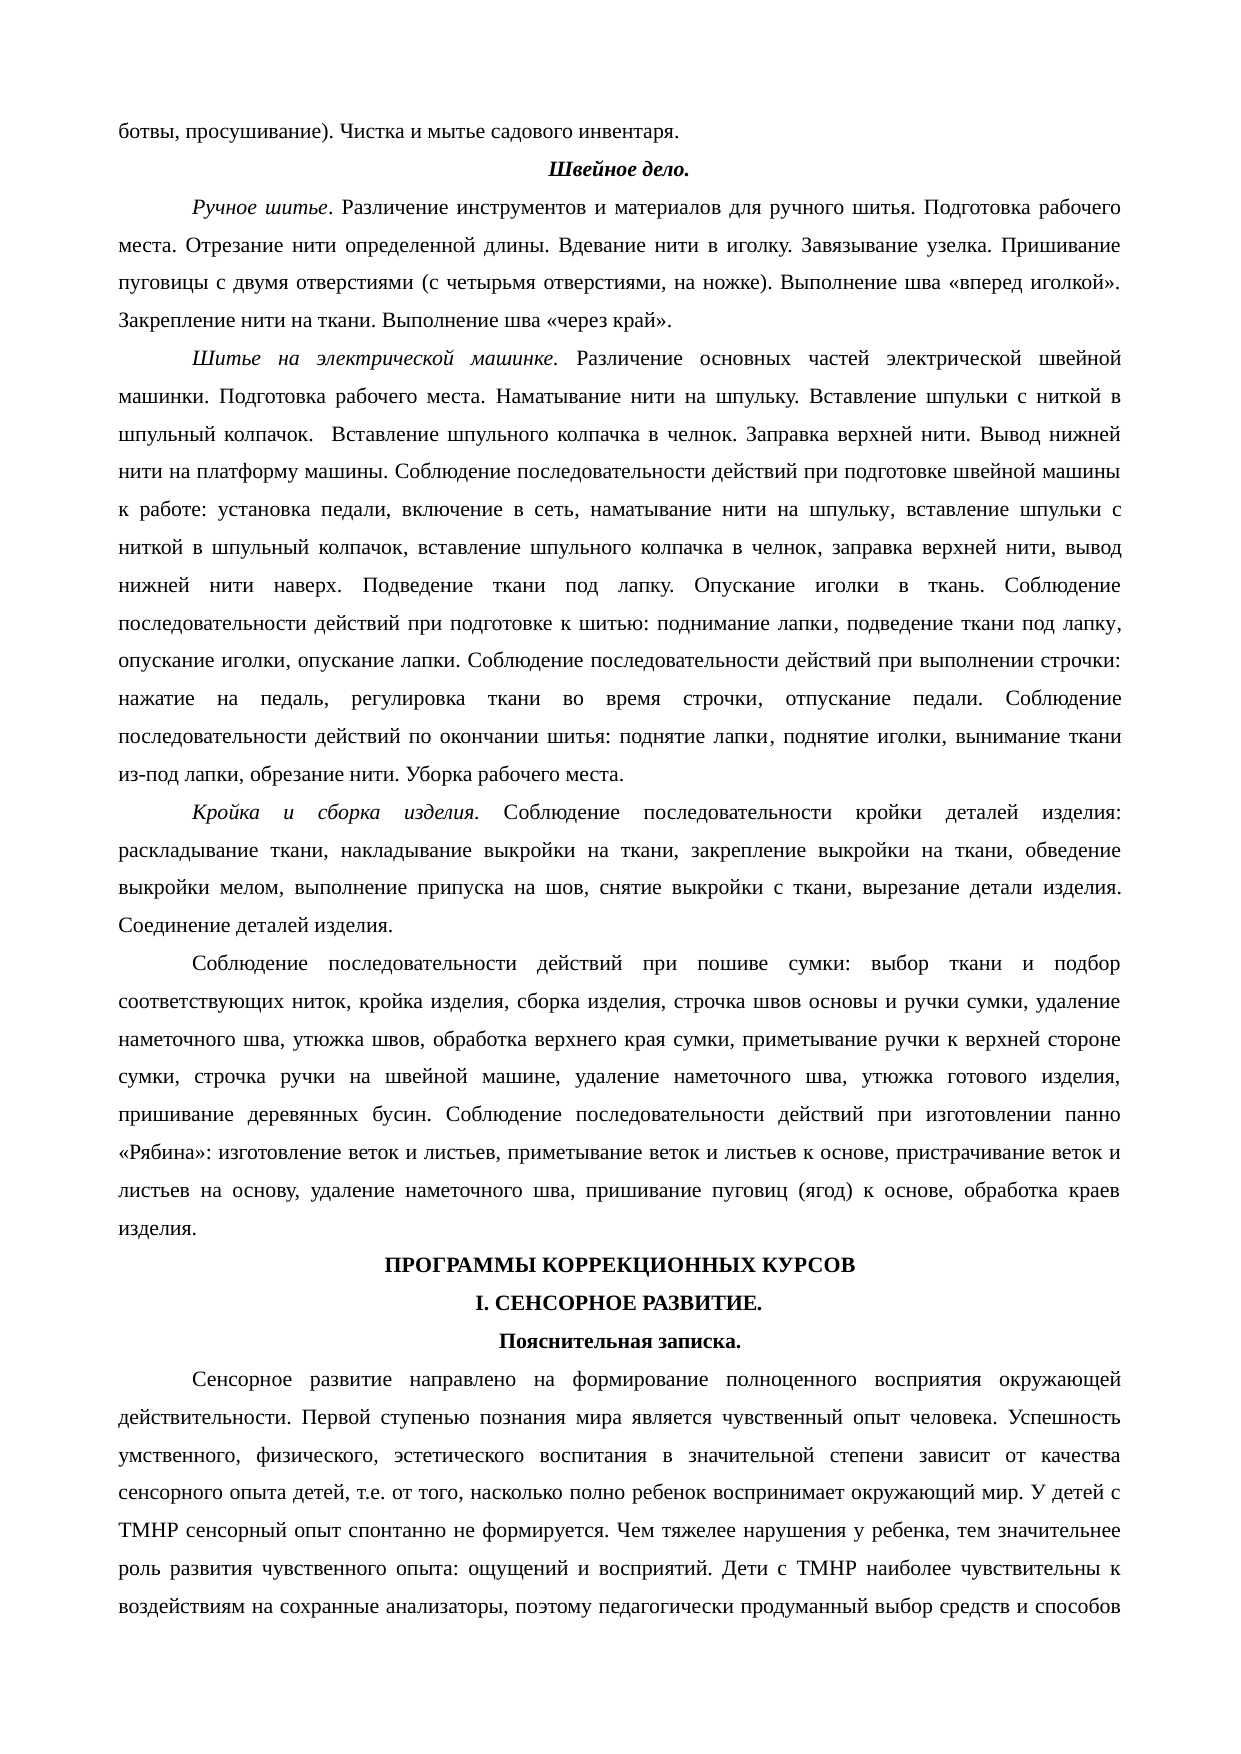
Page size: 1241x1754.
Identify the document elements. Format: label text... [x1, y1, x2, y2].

text Кройка и сборка изделия. Соблюдение последовательности кройки деталей изделия: раскладывание ткани, накладывание выкройки на ткани, закрепление выкройки на ткани, обведение выкройки мелом, выполнение припуска на шов, снятие выкройки с ткани, вырезание детали изделия. Соединение деталей изделия. [118, 799, 1122, 937]
text Швейное дело. [118, 156, 1122, 181]
text ботвы, просушивание). Чистка и мытье садового инвентаря. [118, 118, 1122, 143]
text Сенсорное развитие направлено на формирование полноценного восприятия окружающей действительности. Первой ступенью познания мира является чувственный опыт человека. Успешность умственного, физического, эстетического воспитания в значительной степени зависит от качества сенсорного опыта детей, т.е. от того, насколько полно ребенок воспринимает окружающий мир. У детей с ТМНР сенсорный опыт спонтанно не формируется. Чем тяжелее нарушения у ребенка, тем значительнее роль развития чувственного опыта: ощущений и восприятий. Дети с ТМНР наиболее чувствительны к воздействиям на сохранные анализаторы, поэтому педагогически продуманный выбор средств и способов [118, 1366, 1122, 1618]
text Соблюдение последовательности действий при пошиве сумки: выбор ткани и подбор соответствующих ниток, кройка изделия, сборка изделия, строчка швов основы и ручки сумки, удаление наметочного шва, утюжка швов, обработка верхнего края сумки, приметывание ручки к верхней стороне сумки, строчка ручки на швейной машине, удаление наметочного шва, утюжка готового изделия, пришивание деревянных бусин. Соблюдение последовательности действий при изготовлении панно «Рябина»: изготовление веток и листьев, приметывание веток и листьев к основе, пристрачивание веток и листьев на основу, удаление наметочного шва, пришивание пуговиц (ягод) к основе, обработка краев изделия. [118, 950, 1122, 1240]
text Шитье на электрической машинке. Различение основных частей электрической швейной машинки. Подготовка рабочего места. Наматывание нити на шпульку. Вставление шпульки с ниткой в шпульный колпачок. Вставление шпульного колпачка в челнок. Заправка верхней нити. Вывод нижней нити на платформу машины. Соблюдение последовательности действий при подготовке швейной машины к работе: установка педали, включение в сеть, наматывание нити на шпульку, вставление шпульки с ниткой в шпульный колпачок, вставление шпульного колпачка в челнок, заправка верхней нити, вывод нижней нити наверх. Подведение ткани под лапку. Опускание иголки в ткань. Соблюдение последовательности действий при подготовке к шитью: поднимание лапки, подведение ткани под лапку, опускание иголки, опускание лапки. Соблюдение последовательности действий при выполнении строчки: нажатие на педаль, регулировка ткани во время строчки, отпускание педали. Соблюдение последовательности действий по окончании шитья: поднятие лапки, поднятие иголки, вынимание ткани из-под лапки, обрезание нити. Уборка рабочего места. [118, 345, 1122, 786]
text ПРОГРАММЫ КОРРЕКЦИОННЫХ КУРСОВ [118, 1252, 1122, 1278]
text Ручное шитье. Различение инструментов и материалов для ручного шитья. Подготовка рабочего места. Отрезание нити определенной длины. Вдевание нити в иголку. Завязывание узелка. Пришивание пуговицы с двумя отверстиями (с четырьмя отверстиями, на ножке). Выполнение шва «вперед иголкой». Закрепление нити на ткани. Выполнение шва «через край». [118, 194, 1122, 332]
text Пояснительная записка. [118, 1328, 1122, 1353]
text I. СЕНСОРНОЕ РАЗВИТИЕ. [118, 1290, 1122, 1316]
